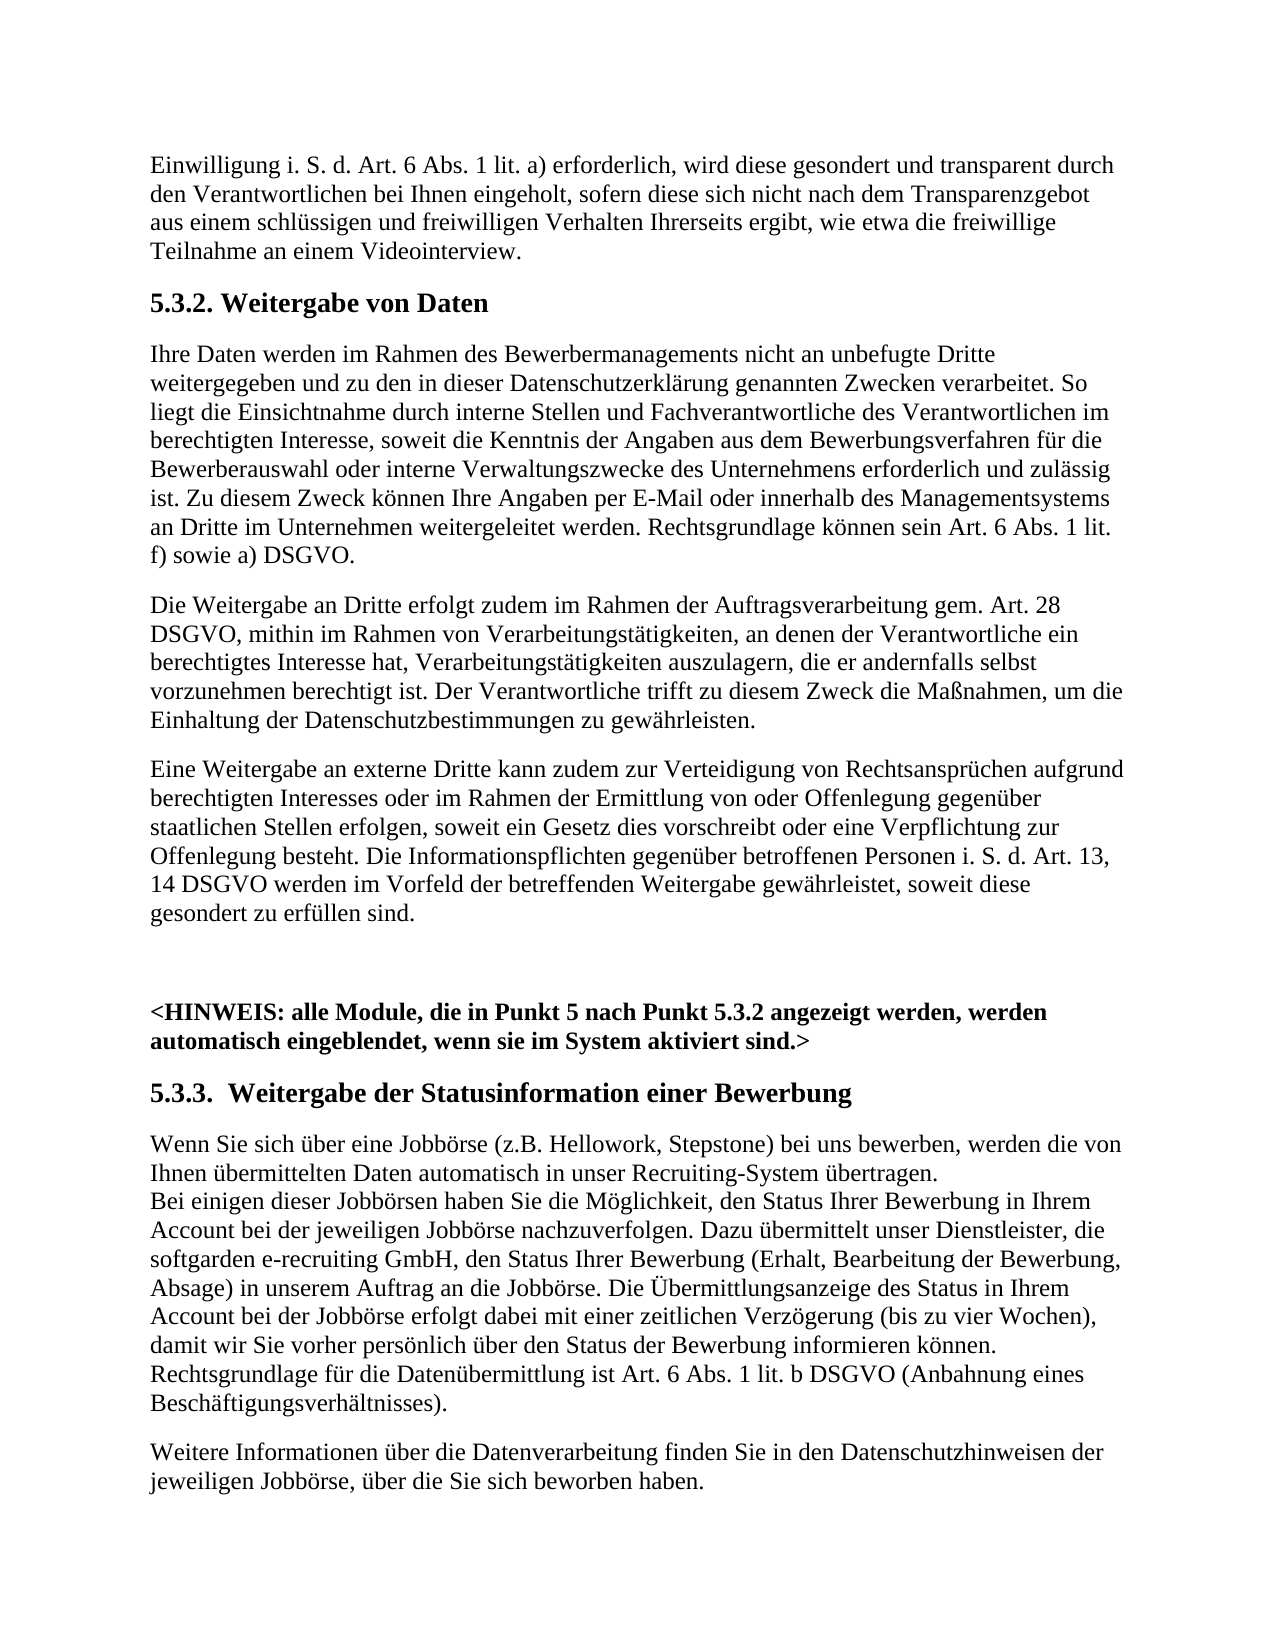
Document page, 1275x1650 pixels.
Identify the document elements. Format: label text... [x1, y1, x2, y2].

text Die Weitergabe an Dritte erfolgt zudem im Rahmen der Auftragsverarbeitung gem. Art. 28 DSGVO, mithin im Rahmen von Verarbeitungstätigkeiten, an denen der Verantwortliche ein berechtigtes Interesse hat, Verarbeitungstätigkeiten auszulagern, die er andernfalls selbst vorzunehmen berechtigt ist. Der Verantwortliche trifft zu diesem Zweck die Maßnahmen, um die Einhaltung der Datenschutzbestimmungen zu gewährleisten. [150, 590, 1125, 734]
text Einwilligung i. S. d. Art. 6 Abs. 1 lit. a) erforderlich, wird diese gesondert und transparent durch den Verantwortlichen bei Ihnen eingeholt, sofern diese sich nicht nach dem Transparenzgebot aus einem schlüssigen und freiwilligen Verhalten Ihrerseits ergibt, wie etwa die freiwillige Teilnahme an einem Videointerview. [150, 150, 1125, 265]
text Wenn Sie sich über eine Jobbörse (z.B. Hellowork, Stepstone) bei uns bewerben, werden die von Ihnen übermittelten Daten automatisch in unser Recruiting-System übertragen. Bei einigen dieser Jobbörsen haben Sie die Möglichkeit, den Status Ihrer Bewerbung in Ihrem Account bei der jeweiligen Jobbörse nachzuverfolgen. Dazu übermittelt unser Dienstleister, die softgarden e-recruiting GmbH, den Status Ihrer Bewerbung (Erhalt, Bearbeitung der Bewerbung, Absage) in unserem Auftrag an die Jobbörse. Die Übermittlungsanzeige des Status in Ihrem Account bei der Jobbörse erfolgt dabei mit einer zeitlichen Verzögerung (bis zu vier Wochen), damit wir Sie vorher persönlich über den Status der Bewerbung informieren können. Rechtsgrundlage für die Datenübermittlung ist Art. 6 Abs. 1 lit. b DSGVO (Anbahnung eines Beschäftigungsverhältnisses). [150, 1129, 1125, 1416]
text <HINWEIS: alle Module, die in Punkt 5 nach Punkt 5.3.2 angezeigt werden, werden automatisch eingeblendet, wenn sie im System aktiviert sind.> [150, 997, 1125, 1055]
subtitle 5.3.2. Weitergabe von Daten [150, 286, 1125, 318]
text Weitere Informationen über die Datenverarbeitung finden Sie in den Datenschutzhinweisen der jeweiligen Jobbörse, über die Sie sich beworben haben. [150, 1437, 1125, 1495]
text Ihre Daten werden im Rahmen des Bewerbermanagements nicht an unbefugte Dritte weitergegeben und zu den in dieser Datenschutzerklärung genannten Zwecken verarbeitet. So liegt die Einsichtnahme durch interne Stellen und Fachverantwortliche des Verantwortlichen im berechtigten Interesse, soweit die Kenntnis der Angaben aus dem Bewerbungsverfahren für die Bewerberauswahl oder interne Verwaltungszwecke des Unternehmens erforderlich und zulässig ist. Zu diesem Zweck können Ihre Angaben per E-Mail oder innerhalb des Managementsystems an Dritte im Unternehmen weitergeleitet werden. Rechtsgrundlage können sein Art. 6 Abs. 1 lit. f) sowie a) DSGVO. [150, 339, 1125, 569]
subtitle 5.3.3. Weitergabe der Statusinformation einer Bewerbung [150, 1076, 1125, 1108]
text Eine Weitergabe an externe Dritte kann zudem zur Verteidigung von Rechtsansprüchen aufgrund berechtigten Interesses oder im Rahmen der Ermittlung von oder Offenlegung gegenüber staatlichen Stellen erfolgen, soweit ein Gesetz dies vorschreibt oder eine Verpflichtung zur Offenlegung besteht. Die Informationspflichten gegenüber betroffenen Personen i. S. d. Art. 13, 14 DSGVO werden im Vorfeld der betreffenden Weitergabe gewährleistet, soweit diese gesondert zu erfüllen sind. [150, 754, 1125, 927]
